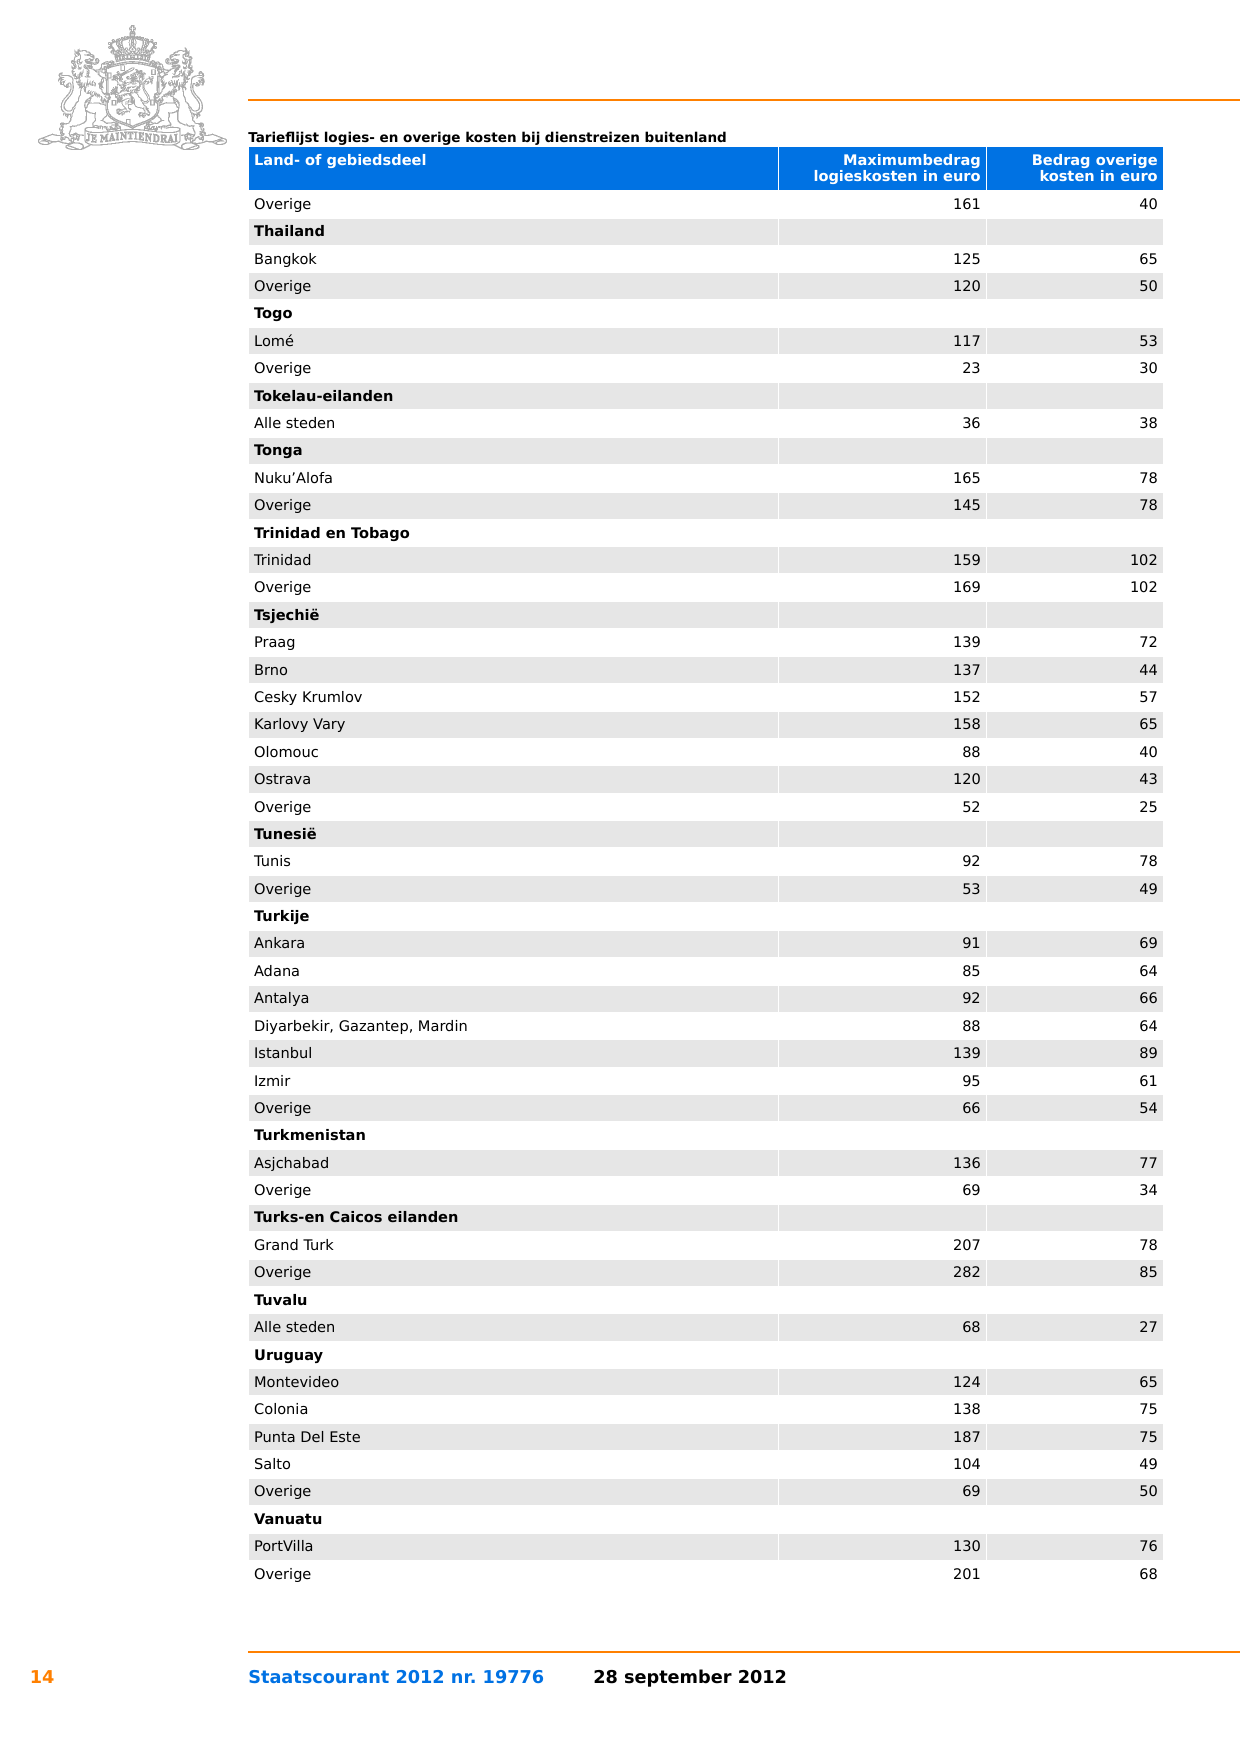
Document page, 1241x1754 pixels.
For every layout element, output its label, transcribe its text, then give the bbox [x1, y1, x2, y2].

table_cell 77 [987, 1150, 1163, 1176]
table_cell 120 [779, 766, 986, 793]
table_cell 139 [779, 1040, 986, 1067]
table_cell Lomé [249, 328, 778, 354]
table_cell 30 [987, 355, 1163, 382]
table_cell Olomouc [249, 739, 778, 765]
table_cell 125 [779, 246, 986, 272]
table_cell [987, 438, 1163, 464]
table_cell 61 [987, 1068, 1163, 1094]
table_cell 40 [987, 739, 1163, 765]
table_cell [779, 1506, 986, 1532]
table_cell Nuku’Alofa [249, 465, 778, 491]
table_cell 102 [987, 575, 1163, 601]
table_cell Togo [249, 301, 778, 327]
table_cell 75 [987, 1424, 1163, 1450]
table_cell Ostrava [249, 766, 778, 793]
table_cell 145 [779, 493, 986, 519]
table_cell Overige [249, 1095, 778, 1121]
table_cell 124 [779, 1369, 986, 1395]
table_cell Tsjechië [249, 602, 778, 628]
table_cell [987, 520, 1163, 546]
table_header Tarieflijst logies- en overige kosten bij dienstreizen buitenland [248, 130, 1163, 146]
table_cell Trinidad en Tobago [249, 520, 778, 546]
table_cell 78 [987, 465, 1163, 491]
table_cell Alle steden [249, 410, 778, 437]
table_cell 102 [987, 547, 1163, 573]
table_cell 38 [987, 410, 1163, 437]
table_cell 65 [987, 246, 1163, 272]
table_cell 120 [779, 273, 986, 299]
table_cell [987, 1287, 1163, 1313]
table_cell [779, 1287, 986, 1313]
table_cell 158 [779, 712, 986, 738]
table_cell Diyarbekir, Gazantep, Mardin [249, 1013, 778, 1039]
table_cell 68 [779, 1314, 986, 1341]
table_cell [987, 821, 1163, 847]
table_cell Turks-en Caicos eilanden [249, 1205, 778, 1231]
table_cell Maximumbedrag logieskosten in euro [779, 147, 986, 190]
table_cell Overige [249, 355, 778, 382]
table_cell 78 [987, 1232, 1163, 1258]
table_cell Alle steden [249, 1314, 778, 1341]
table_cell 69 [987, 931, 1163, 957]
table_cell 52 [779, 794, 986, 820]
table_cell 138 [779, 1396, 986, 1423]
table_cell Punta Del Este [249, 1424, 778, 1450]
table_cell 65 [987, 1369, 1163, 1395]
table_cell 69 [779, 1177, 986, 1204]
table_cell [779, 219, 986, 245]
picture [38, 25, 227, 150]
table_cell Salto [249, 1451, 778, 1478]
table_cell Praag [249, 629, 778, 656]
table_cell Antalya [249, 986, 778, 1012]
table_cell Turkmenistan [249, 1123, 778, 1149]
table_cell Bangkok [249, 246, 778, 272]
table_cell 282 [779, 1260, 986, 1286]
table_cell 159 [779, 547, 986, 573]
table_cell 23 [779, 355, 986, 382]
table_cell Trinidad [249, 547, 778, 573]
table_cell Tonga [249, 438, 778, 464]
table_cell [779, 520, 986, 546]
table_cell Colonia [249, 1396, 778, 1423]
table_cell Overige [249, 1561, 778, 1587]
table_cell 64 [987, 958, 1163, 984]
table_cell Turkije [249, 903, 778, 930]
table_cell [987, 1123, 1163, 1149]
table_cell Thailand [249, 219, 778, 245]
table_cell PortVilla [249, 1534, 778, 1560]
table_cell 78 [987, 849, 1163, 875]
table_cell 66 [779, 1095, 986, 1121]
table_cell 40 [987, 191, 1163, 217]
table_cell 85 [779, 958, 986, 984]
table_cell 88 [779, 739, 986, 765]
table_cell 88 [779, 1013, 986, 1039]
table_cell 130 [779, 1534, 986, 1560]
table_cell Uruguay [249, 1342, 778, 1368]
table_cell Vanuatu [249, 1506, 778, 1532]
table_cell Tokelau-eilanden [249, 383, 778, 409]
table_cell 85 [987, 1260, 1163, 1286]
table_cell Overige [249, 273, 778, 299]
table_cell [987, 1342, 1163, 1368]
table_cell [987, 219, 1163, 245]
table_cell 117 [779, 328, 986, 354]
table_cell Grand Turk [249, 1232, 778, 1258]
table_cell 65 [987, 712, 1163, 738]
table_cell [987, 1506, 1163, 1532]
table_cell 95 [779, 1068, 986, 1094]
table_cell [779, 383, 986, 409]
table_cell 53 [987, 328, 1163, 354]
table_cell Asjchabad [249, 1150, 778, 1176]
table_cell 165 [779, 465, 986, 491]
table_cell 91 [779, 931, 986, 957]
table_cell 25 [987, 794, 1163, 820]
table_cell [779, 602, 986, 628]
table_cell 136 [779, 1150, 986, 1176]
table_cell [779, 821, 986, 847]
table_cell Overige [249, 575, 778, 601]
table_cell 50 [987, 1479, 1163, 1505]
table_cell Izmir [249, 1068, 778, 1094]
table_cell [779, 1205, 986, 1231]
table_cell Montevideo [249, 1369, 778, 1395]
table_cell Overige [249, 493, 778, 519]
table_cell Cesky Krumlov [249, 684, 778, 711]
table_cell 161 [779, 191, 986, 217]
table_cell 36 [779, 410, 986, 437]
table_cell 49 [987, 1451, 1163, 1478]
table_cell Tunis [249, 849, 778, 875]
table_cell 89 [987, 1040, 1163, 1067]
table_cell [987, 1205, 1163, 1231]
table_cell 64 [987, 1013, 1163, 1039]
table_cell Overige [249, 1479, 778, 1505]
table_cell 34 [987, 1177, 1163, 1204]
table_cell [779, 1123, 986, 1149]
table_cell Karlovy Vary [249, 712, 778, 738]
table_cell 57 [987, 684, 1163, 711]
table_cell 139 [779, 629, 986, 656]
table_cell 50 [987, 273, 1163, 299]
table_cell [779, 1342, 986, 1368]
table_cell [987, 602, 1163, 628]
table_cell [779, 903, 986, 930]
table_cell Adana [249, 958, 778, 984]
table_cell 187 [779, 1424, 986, 1450]
table_cell 207 [779, 1232, 986, 1258]
table_cell 53 [779, 876, 986, 902]
table_cell 169 [779, 575, 986, 601]
table_cell 137 [779, 657, 986, 683]
table_cell 92 [779, 849, 986, 875]
table_cell Bedrag overige kosten in euro [987, 147, 1163, 190]
table_cell 72 [987, 629, 1163, 656]
table_cell Tuvalu [249, 1287, 778, 1313]
table_cell 201 [779, 1561, 986, 1587]
table_cell 104 [779, 1451, 986, 1478]
table_cell 66 [987, 986, 1163, 1012]
table_cell [987, 903, 1163, 930]
table_cell Land- of gebiedsdeel [249, 147, 778, 190]
table_cell Overige [249, 794, 778, 820]
table_cell 43 [987, 766, 1163, 793]
table_cell 27 [987, 1314, 1163, 1341]
table_cell 44 [987, 657, 1163, 683]
table_cell 49 [987, 876, 1163, 902]
table_cell [779, 301, 986, 327]
table_cell [779, 438, 986, 464]
table_cell Overige [249, 1177, 778, 1204]
table_cell 92 [779, 986, 986, 1012]
table_cell 69 [779, 1479, 986, 1505]
table_cell Istanbul [249, 1040, 778, 1067]
table_cell Overige [249, 191, 778, 217]
table_cell [987, 301, 1163, 327]
table_cell Overige [249, 1260, 778, 1286]
table_cell 152 [779, 684, 986, 711]
table_cell 75 [987, 1396, 1163, 1423]
table_cell 68 [987, 1561, 1163, 1587]
table_cell 78 [987, 493, 1163, 519]
table_cell 54 [987, 1095, 1163, 1121]
table_cell 76 [987, 1534, 1163, 1560]
table_cell [987, 383, 1163, 409]
table_cell Ankara [249, 931, 778, 957]
table_cell Tunesië [249, 821, 778, 847]
table_cell Overige [249, 876, 778, 902]
table_cell Brno [249, 657, 778, 683]
